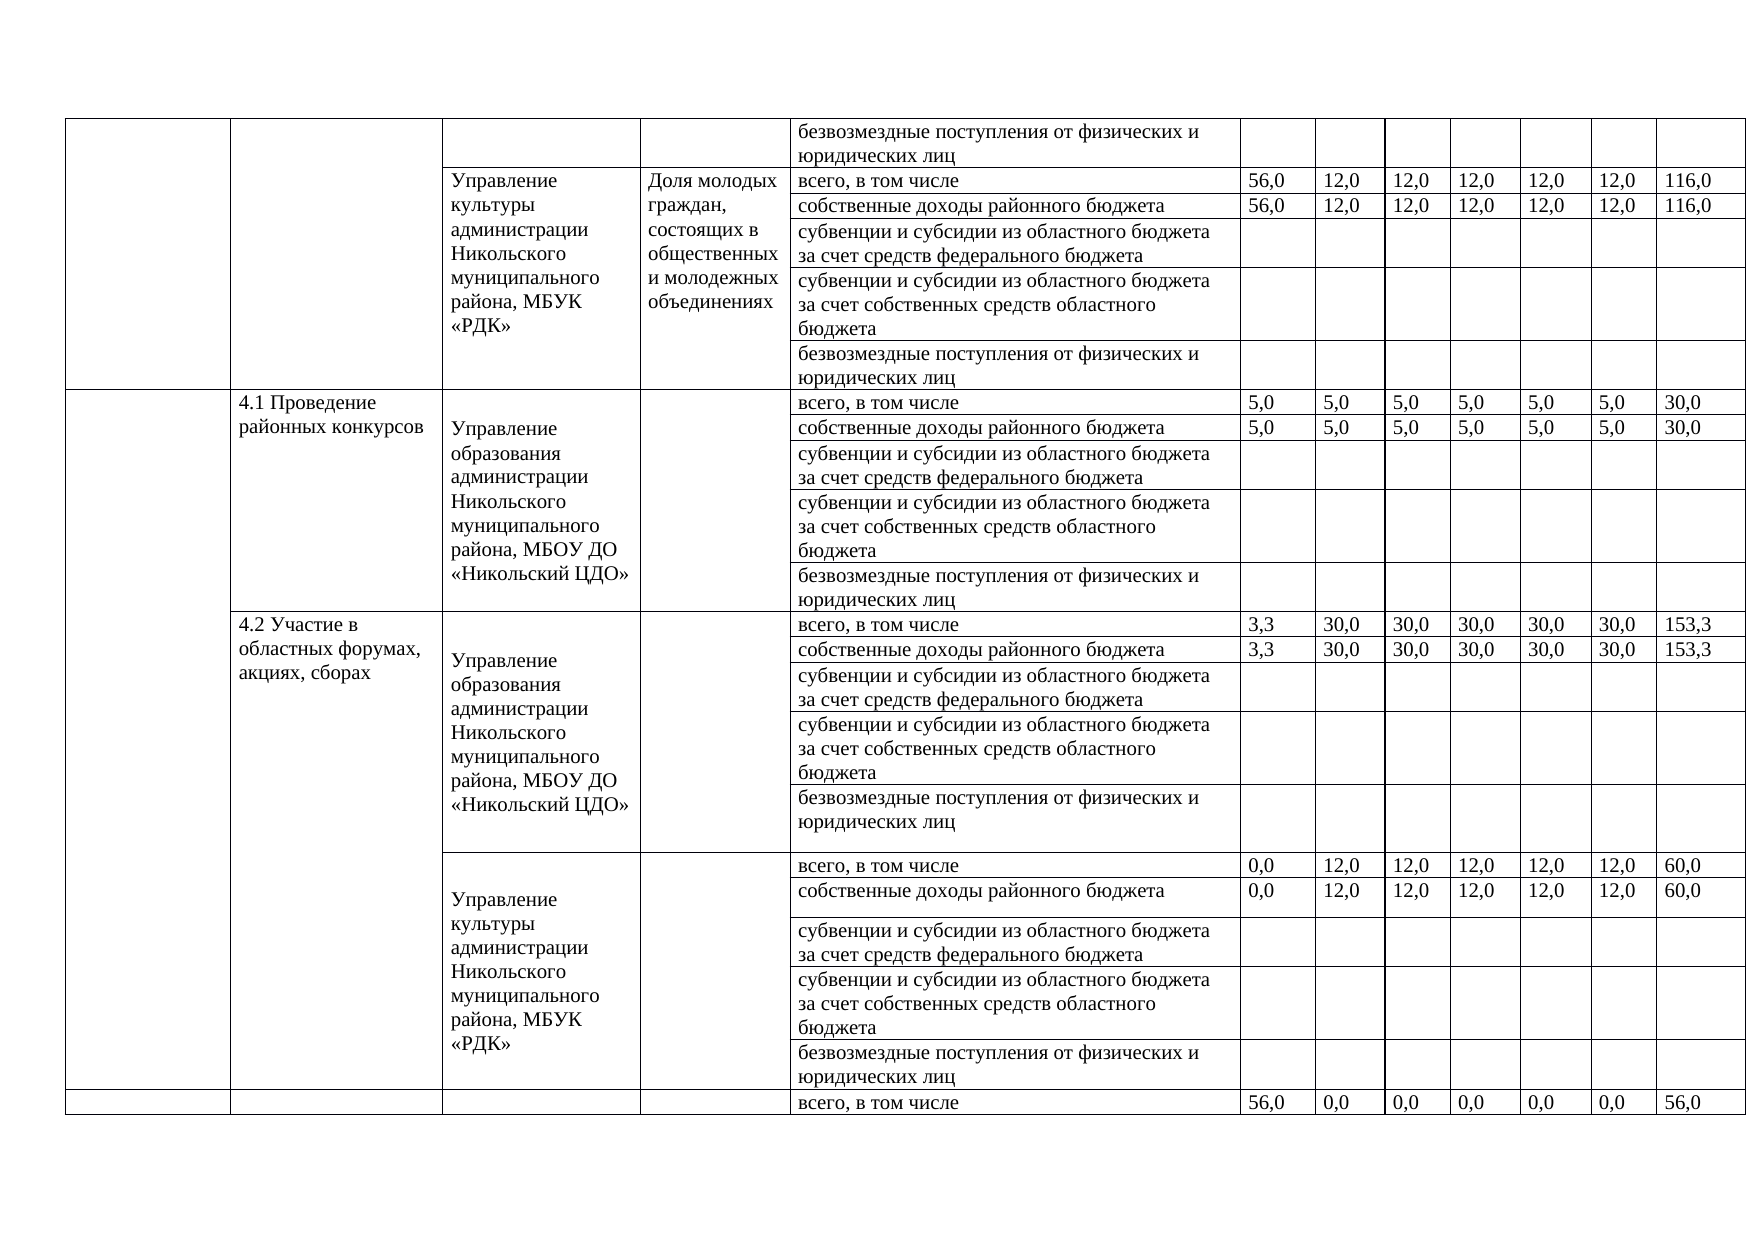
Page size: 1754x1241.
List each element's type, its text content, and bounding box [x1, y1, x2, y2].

table_cell [1657, 119, 1745, 167]
table_cell 5,0 [1241, 390, 1315, 414]
table_cell субвенции и субсидии из областного бюджета за счет собственных средств областного бюджета [791, 967, 1240, 1039]
table_cell 5,0 [1451, 390, 1520, 414]
table_cell [1386, 785, 1450, 852]
table_cell [1386, 268, 1450, 340]
table_cell [1521, 918, 1591, 966]
table_cell [1316, 563, 1384, 611]
table_cell [1521, 219, 1591, 267]
table_cell 12,0 [1386, 168, 1450, 192]
table_cell 12,0 [1592, 853, 1656, 877]
table_cell 56,0 [1241, 194, 1315, 217]
table_cell субвенции и субсидии из областного бюджета за счет средств федерального бюджета [791, 219, 1240, 267]
table_cell [1592, 663, 1656, 711]
table_cell 153,3 [1657, 612, 1745, 636]
table_cell 5,0 [1521, 415, 1591, 439]
table_cell 4.2 Участие в областных форумах, акциях, сборах [231, 612, 442, 1089]
table_cell субвенции и субсидии из областного бюджета за счет собственных средств областного бюджета [791, 712, 1240, 784]
table_cell [1316, 967, 1384, 1039]
table_cell 12,0 [1316, 194, 1384, 217]
table_cell субвенции и субсидии из областного бюджета за счет средств федерального бюджета [791, 918, 1240, 966]
table_cell [1592, 563, 1656, 611]
table_cell [1657, 918, 1745, 966]
table_cell 3,3 [1241, 637, 1315, 662]
table_cell [1592, 1040, 1656, 1089]
table_cell [1657, 341, 1745, 389]
table_cell 30,0 [1521, 637, 1591, 662]
table_cell 12,0 [1451, 194, 1520, 217]
table_cell [1657, 712, 1745, 784]
table_cell [231, 1090, 442, 1114]
table_cell [1451, 563, 1520, 611]
table_cell 153,3 [1657, 637, 1745, 662]
table_cell [1241, 268, 1315, 340]
table_cell [1657, 268, 1745, 340]
table_cell 12,0 [1451, 168, 1520, 192]
table_cell Управление образования администрации Никольского муниципального района, МБОУ ДО «Никольский ЦДО» [443, 612, 640, 852]
table_cell [1316, 341, 1384, 389]
table_cell 30,0 [1521, 612, 1591, 636]
table_cell безвозмездные поступления от физических и юридических лиц [791, 563, 1240, 611]
table_cell 0,0 [1451, 1090, 1520, 1114]
table_cell [1316, 441, 1384, 489]
table_cell [1386, 918, 1450, 966]
table_cell [66, 390, 230, 1089]
table_cell собственные доходы районного бюджета [791, 637, 1240, 662]
table_cell 30,0 [1386, 637, 1450, 662]
table_cell 30,0 [1316, 612, 1384, 636]
table_cell собственные доходы районного бюджета [791, 878, 1240, 917]
table_cell 4.1 Проведение районных конкурсов [231, 390, 442, 611]
table_cell [1386, 219, 1450, 267]
table_cell 12,0 [1316, 878, 1384, 917]
table_cell всего, в том числе [791, 612, 1240, 636]
table_cell [641, 853, 790, 1089]
table_cell 60,0 [1657, 853, 1745, 877]
table_cell [1241, 490, 1315, 562]
table_cell 5,0 [1592, 415, 1656, 439]
table_cell [1657, 967, 1745, 1039]
table_cell [1386, 441, 1450, 489]
table_cell [1592, 490, 1656, 562]
table_cell [1521, 563, 1591, 611]
table_cell 12,0 [1386, 194, 1450, 217]
table_cell [1386, 712, 1450, 784]
table_cell Управление культуры администрации Никольского муниципального района, МБУК «РДК» [443, 853, 640, 1089]
table_cell 0,0 [1592, 1090, 1656, 1114]
table_cell [1386, 563, 1450, 611]
table_cell безвозмездные поступления от физических и юридических лиц [791, 341, 1240, 389]
table_cell [1316, 268, 1384, 340]
table_cell 12,0 [1316, 853, 1384, 877]
table_cell [1657, 490, 1745, 562]
table_cell 0,0 [1316, 1090, 1384, 1114]
table_cell [1521, 1040, 1591, 1089]
table_cell безвозмездные поступления от физических и юридических лиц [791, 119, 1240, 167]
table_cell 56,0 [1241, 168, 1315, 192]
table_cell субвенции и субсидии из областного бюджета за счет средств федерального бюджета [791, 663, 1240, 711]
table_cell [1657, 563, 1745, 611]
table_cell [1241, 663, 1315, 711]
table_cell 12,0 [1451, 853, 1520, 877]
table_cell [1451, 490, 1520, 562]
table_cell Доля молодых граждан, состоящих в общественных и молодежных объединениях [641, 168, 790, 389]
table_cell 5,0 [1592, 390, 1656, 414]
table_cell 0,0 [1386, 1090, 1450, 1114]
table_cell [1451, 967, 1520, 1039]
table_cell [1451, 918, 1520, 966]
table_cell 12,0 [1521, 853, 1591, 877]
table_cell всего, в том числе [791, 168, 1240, 192]
table_cell 30,0 [1316, 637, 1384, 662]
table_cell [1386, 663, 1450, 711]
table_cell [1316, 219, 1384, 267]
table_cell [1241, 1040, 1315, 1089]
table_cell [641, 119, 790, 167]
table_cell [1592, 441, 1656, 489]
table_cell 0,0 [1241, 878, 1315, 917]
table_cell [1657, 785, 1745, 852]
table_cell 12,0 [1386, 878, 1450, 917]
table_cell [1592, 967, 1656, 1039]
table_cell [231, 119, 442, 389]
table_cell [1386, 341, 1450, 389]
table_cell [1521, 441, 1591, 489]
table_cell [1241, 785, 1315, 852]
table_cell [1521, 967, 1591, 1039]
table_cell 56,0 [1657, 1090, 1745, 1114]
table_cell [1592, 341, 1656, 389]
table_cell [1521, 268, 1591, 340]
table_cell 60,0 [1657, 878, 1745, 917]
table_cell [1451, 663, 1520, 711]
table_cell [1521, 490, 1591, 562]
table_cell [1521, 119, 1591, 167]
table_cell 12,0 [1592, 878, 1656, 917]
table_cell 5,0 [1386, 415, 1450, 439]
table_cell Управление образования администрации Никольского муниципального района, МБОУ ДО «Никольский ЦДО» [443, 390, 640, 611]
table_cell [443, 119, 640, 167]
table_cell 5,0 [1316, 390, 1384, 414]
table_cell [1316, 1040, 1384, 1089]
table_cell субвенции и субсидии из областного бюджета за счет средств федерального бюджета [791, 441, 1240, 489]
table_cell [443, 1090, 640, 1114]
table_cell всего, в том числе [791, 390, 1240, 414]
table_cell Управление культуры администрации Никольского муниципального района, МБУК «РДК» [443, 168, 640, 389]
table_cell [1451, 1040, 1520, 1089]
table_cell 30,0 [1386, 612, 1450, 636]
table_cell [1241, 219, 1315, 267]
table_cell [66, 119, 230, 389]
table_cell [1241, 341, 1315, 389]
table_cell 5,0 [1316, 415, 1384, 439]
table_cell [1521, 341, 1591, 389]
table_cell 30,0 [1657, 415, 1745, 439]
table_cell [1386, 119, 1450, 167]
table_cell [1451, 785, 1520, 852]
table_cell [1592, 219, 1656, 267]
table_cell [1657, 663, 1745, 711]
table_cell 116,0 [1657, 168, 1745, 192]
table_cell [1592, 119, 1656, 167]
table_cell 12,0 [1316, 168, 1384, 192]
table_cell [1592, 268, 1656, 340]
table_cell [1657, 441, 1745, 489]
table_cell [1316, 490, 1384, 562]
table_cell [641, 390, 790, 611]
table_cell [1241, 712, 1315, 784]
table_cell [1451, 219, 1520, 267]
table_cell [1451, 441, 1520, 489]
table_cell [1386, 1040, 1450, 1089]
table_cell [1657, 1040, 1745, 1089]
table_cell [641, 612, 790, 852]
table_cell 12,0 [1386, 853, 1450, 877]
table_cell [1592, 785, 1656, 852]
table_cell [1316, 918, 1384, 966]
table_cell 12,0 [1521, 194, 1591, 217]
table_cell [1386, 490, 1450, 562]
table_cell 12,0 [1521, 168, 1591, 192]
table_cell безвозмездные поступления от физических и юридических лиц [791, 785, 1240, 852]
table_cell [1521, 712, 1591, 784]
table_cell [1241, 119, 1315, 167]
table_cell [641, 1090, 790, 1114]
table_cell 30,0 [1657, 390, 1745, 414]
table_cell [66, 1090, 230, 1114]
table_cell [1241, 441, 1315, 489]
table_cell 30,0 [1451, 637, 1520, 662]
table_cell [1386, 967, 1450, 1039]
table_cell 116,0 [1657, 194, 1745, 217]
table_cell [1657, 219, 1745, 267]
table_cell субвенции и субсидии из областного бюджета за счет собственных средств областного бюджета [791, 490, 1240, 562]
table_cell [1241, 563, 1315, 611]
table_cell [1451, 268, 1520, 340]
table_cell 5,0 [1521, 390, 1591, 414]
table_cell всего, в том числе [791, 853, 1240, 877]
table_cell 3,3 [1241, 612, 1315, 636]
table_cell 30,0 [1451, 612, 1520, 636]
table_cell [1451, 712, 1520, 784]
table_cell 5,0 [1451, 415, 1520, 439]
table_cell 0,0 [1241, 853, 1315, 877]
table_cell [1592, 918, 1656, 966]
table_cell 30,0 [1592, 637, 1656, 662]
table_cell 12,0 [1521, 878, 1591, 917]
table_cell собственные доходы районного бюджета [791, 415, 1240, 439]
table_cell [1316, 119, 1384, 167]
table_cell безвозмездные поступления от физических и юридических лиц [791, 1040, 1240, 1089]
table_cell [1451, 119, 1520, 167]
table_cell [1316, 663, 1384, 711]
table_cell 12,0 [1592, 168, 1656, 192]
table_cell собственные доходы районного бюджета [791, 194, 1240, 217]
table_cell [1316, 712, 1384, 784]
table_cell [1241, 918, 1315, 966]
table_cell [1592, 712, 1656, 784]
table_cell 5,0 [1386, 390, 1450, 414]
table_cell 5,0 [1241, 415, 1315, 439]
table_cell [1521, 785, 1591, 852]
table_cell 56,0 [1241, 1090, 1315, 1114]
table_cell субвенции и субсидии из областного бюджета за счет собственных средств областного бюджета [791, 268, 1240, 340]
table_cell [1241, 967, 1315, 1039]
table_cell 12,0 [1592, 194, 1656, 217]
table_cell [1521, 663, 1591, 711]
table_cell 0,0 [1521, 1090, 1591, 1114]
table_cell 30,0 [1592, 612, 1656, 636]
table_cell [1316, 785, 1384, 852]
table_cell [1451, 341, 1520, 389]
table_cell 12,0 [1451, 878, 1520, 917]
table_cell всего, в том числе [791, 1090, 1240, 1114]
